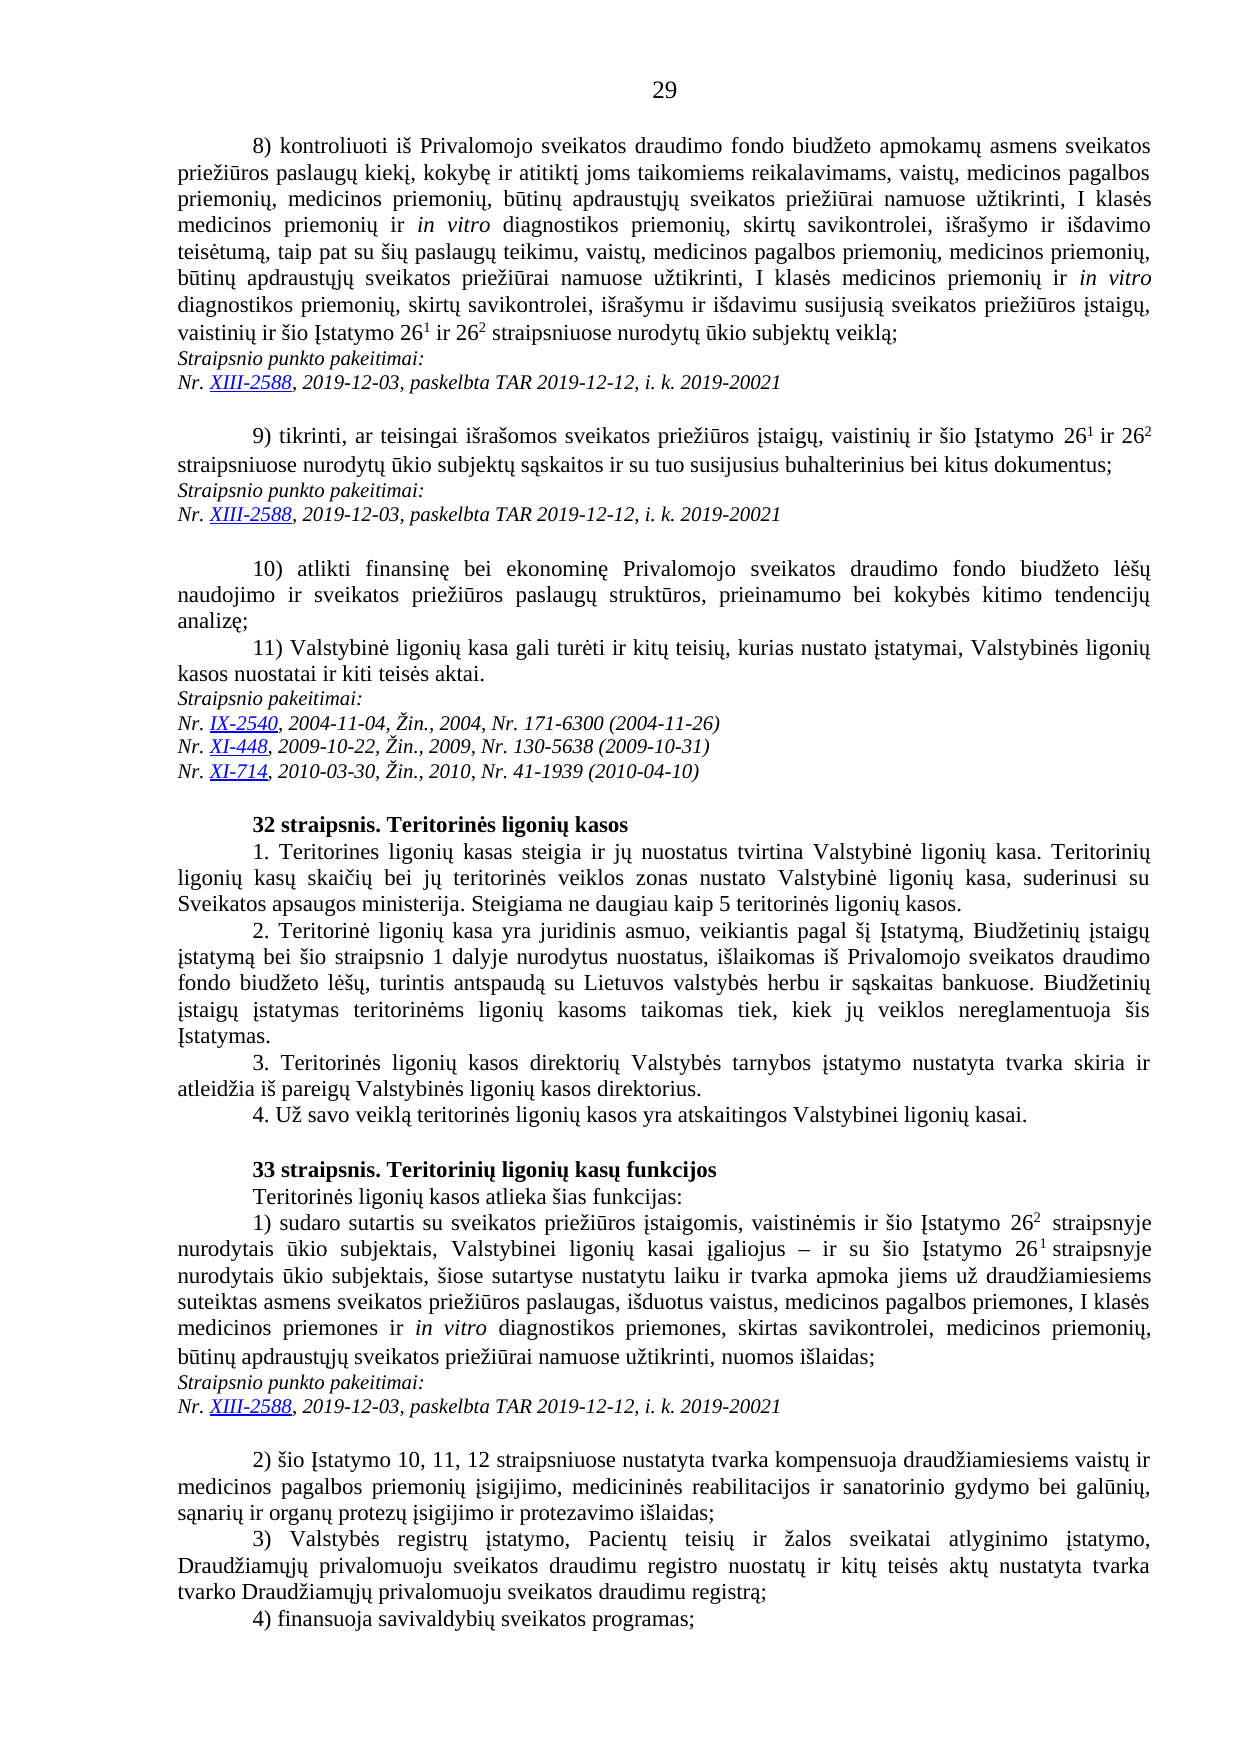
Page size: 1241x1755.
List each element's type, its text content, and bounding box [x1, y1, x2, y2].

text Nr. XIII-2588, 2019-12-03, paskelbta TAR 2019-12-12, i. k. 2019-20021 [177, 1394, 1152, 1418]
text Teritorinės ligonių kasos atlieka šias funkcijas: [177, 1183, 1152, 1209]
text 1. Teritorines ligonių kasas steigia ir jų nuostatus tvirtina Valstybinė ligonių kasa. Teritorinių ligonių kasų skaičių bei jų teritorinės veiklos zonas nustato Valstybinė ligonių kasa, suderinusi su Sveikatos apsaugos ministerija. Steigiama ne daugiau kaip 5 teritorinės ligonių kasos. [177, 838, 1152, 917]
text 1) sudaro sutartis su sveikatos priežiūros įstaigomis, vaistinėmis ir šio Įstatymo 262 straipsnyje nurodytais ūkio subjektais, Valstybinei ligonių kasai įgaliojus – ir su šio Įstatymo 261 straipsnyje nurodytais ūkio subjektais, šiose sutartyse nustatytu laiku ir tvarka apmoka jiems už draudžiamiesiems suteiktas asmens sveikatos priežiūros paslaugas, išduotus vaistus, medicinos pagalbos priemones, I klasės medicinos priemones ir in vitro diagnostikos priemones, skirtas savikontrolei, medicinos priemonių, būtinų apdraustųjų sveikatos priežiūrai namuose užtikrinti, nuomos išlaidas; [177, 1209, 1152, 1369]
text 2. Teritorinė ligonių kasa yra juridinis asmuo, veikiantis pagal šį Įstatymą, Biudžetinių įstaigų įstatymą bei šio straipsnio 1 dalyje nurodytus nuostatus, išlaikomas iš Privalomojo sveikatos draudimo fondo biudžeto lėšų, turintis antspaudą su Lietuvos valstybės herbu ir sąskaitas bankuose. Biudžetinių įstaigų įstatymas teritorinėms ligonių kasoms taikomas tiek, kiek jų veiklos nereglamentuoja šis Įstatymas. [177, 917, 1152, 1048]
text Nr. XI-714, 2010-03-30, Žin., 2010, Nr. 41-1939 (2010-04-10) [177, 758, 1152, 783]
text Nr. XIII-2588, 2019-12-03, paskelbta TAR 2019-12-12, i. k. 2019-20021 [177, 370, 1152, 394]
text Nr. XI-448, 2009-10-22, Žin., 2009, Nr. 130-5638 (2009-10-31) [177, 734, 1152, 758]
text 4. Už savo veiklą teritorinės ligonių kasos yra atskaitingos Valstybinei ligonių kasai. [177, 1101, 1152, 1128]
text 9) tikrinti, ar teisingai išrašomos sveikatos priežiūros įstaigų, vaistinių ir šio Įstatymo 261 ir 262 straipsniuose nurodytų ūkio subjektų sąskaitos ir su tuo susijusius buhalterinius bei kitus dokumentus; [177, 423, 1152, 478]
text Straipsnio punkto pakeitimai: [177, 1369, 1152, 1394]
text Straipsnio punkto pakeitimai: [177, 346, 1152, 370]
text Straipsnio punkto pakeitimai: [177, 478, 1152, 502]
text Nr. XIII-2588, 2019-12-03, paskelbta TAR 2019-12-12, i. k. 2019-20021 [177, 502, 1152, 526]
text Nr. IX-2540, 2004-11-04, Žin., 2004, Nr. 171-6300 (2004-11-26) [177, 710, 1152, 734]
text 33 straipsnis. Teritorinių ligonių kasų funkcijos [177, 1156, 1152, 1183]
text 2) šio Įstatymo 10, 11, 12 straipsniuose nustatyta tvarka kompensuoja draudžiamiesiems vaistų ir medicinos pagalbos priemonių įsigijimo, medicininės reabilitacijos ir sanatorinio gydymo bei galūnių, sąnarių ir organų protezų įsigijimo ir protezavimo išlaidas; [177, 1446, 1152, 1526]
text 10) atlikti finansinę bei ekonominę Privalomojo sveikatos draudimo fondo biudžeto lėšų naudojimo ir sveikatos priežiūros paslaugų struktūros, prieinamumo bei kokybės kitimo tendencijų analizę; [177, 554, 1152, 634]
text 4) finansuoja savivaldybių sveikatos programas; [177, 1604, 1152, 1631]
text 3. Teritorinės ligonių kasos direktorių Valstybės tarnybos įstatymo nustatyta tvarka skiria ir atleidžia iš pareigų Valstybinės ligonių kasos direktorius. [177, 1048, 1152, 1101]
text 8) kontroliuoti iš Privalomojo sveikatos draudimo fondo biudžeto apmokamų asmens sveikatos priežiūros paslaugų kiekį, kokybę ir atitiktį joms taikomiems reikalavimams, vaistų, medicinos pagalbos priemonių, medicinos priemonių, būtinų apdraustųjų sveikatos priežiūrai namuose užtikrinti, I klasės medicinos priemonių ir in vitro diagnostikos priemonių, skirtų savikontrolei, išrašymo ir išdavimo teisėtumą, taip pat su šių paslaugų teikimu, vaistų, medicinos pagalbos priemonių, medicinos priemonių, būtinų apdraustųjų sveikatos priežiūrai namuose užtikrinti, I klasės medicinos priemonių ir in vitro diagnostikos priemonių, skirtų savikontrolei, išrašymu ir išdavimu susijusią sveikatos priežiūros įstaigų, vaistinių ir šio Įstatymo 261 ir 262 straipsniuose nurodytų ūkio subjektų veiklą; [177, 132, 1152, 346]
text 11) Valstybinė ligonių kasa gali turėti ir kitų teisių, kurias nustato įstatymai, Valstybinės ligonių kasos nuostatai ir kiti teisės aktai. [177, 634, 1152, 686]
text Straipsnio pakeitimai: [177, 686, 1152, 710]
text 3) Valstybės registrų įstatymo, Pacientų teisių ir žalos sveikatai atlyginimo įstatymo, Draudžiamųjų privalomuoju sveikatos draudimu registro nuostatų ir kitų teisės aktų nustatyta tvarka tvarko Draudžiamųjų privalomuoju sveikatos draudimu registrą; [177, 1526, 1152, 1604]
text 32 straipsnis. Teritorinės ligonių kasos [177, 811, 1152, 838]
